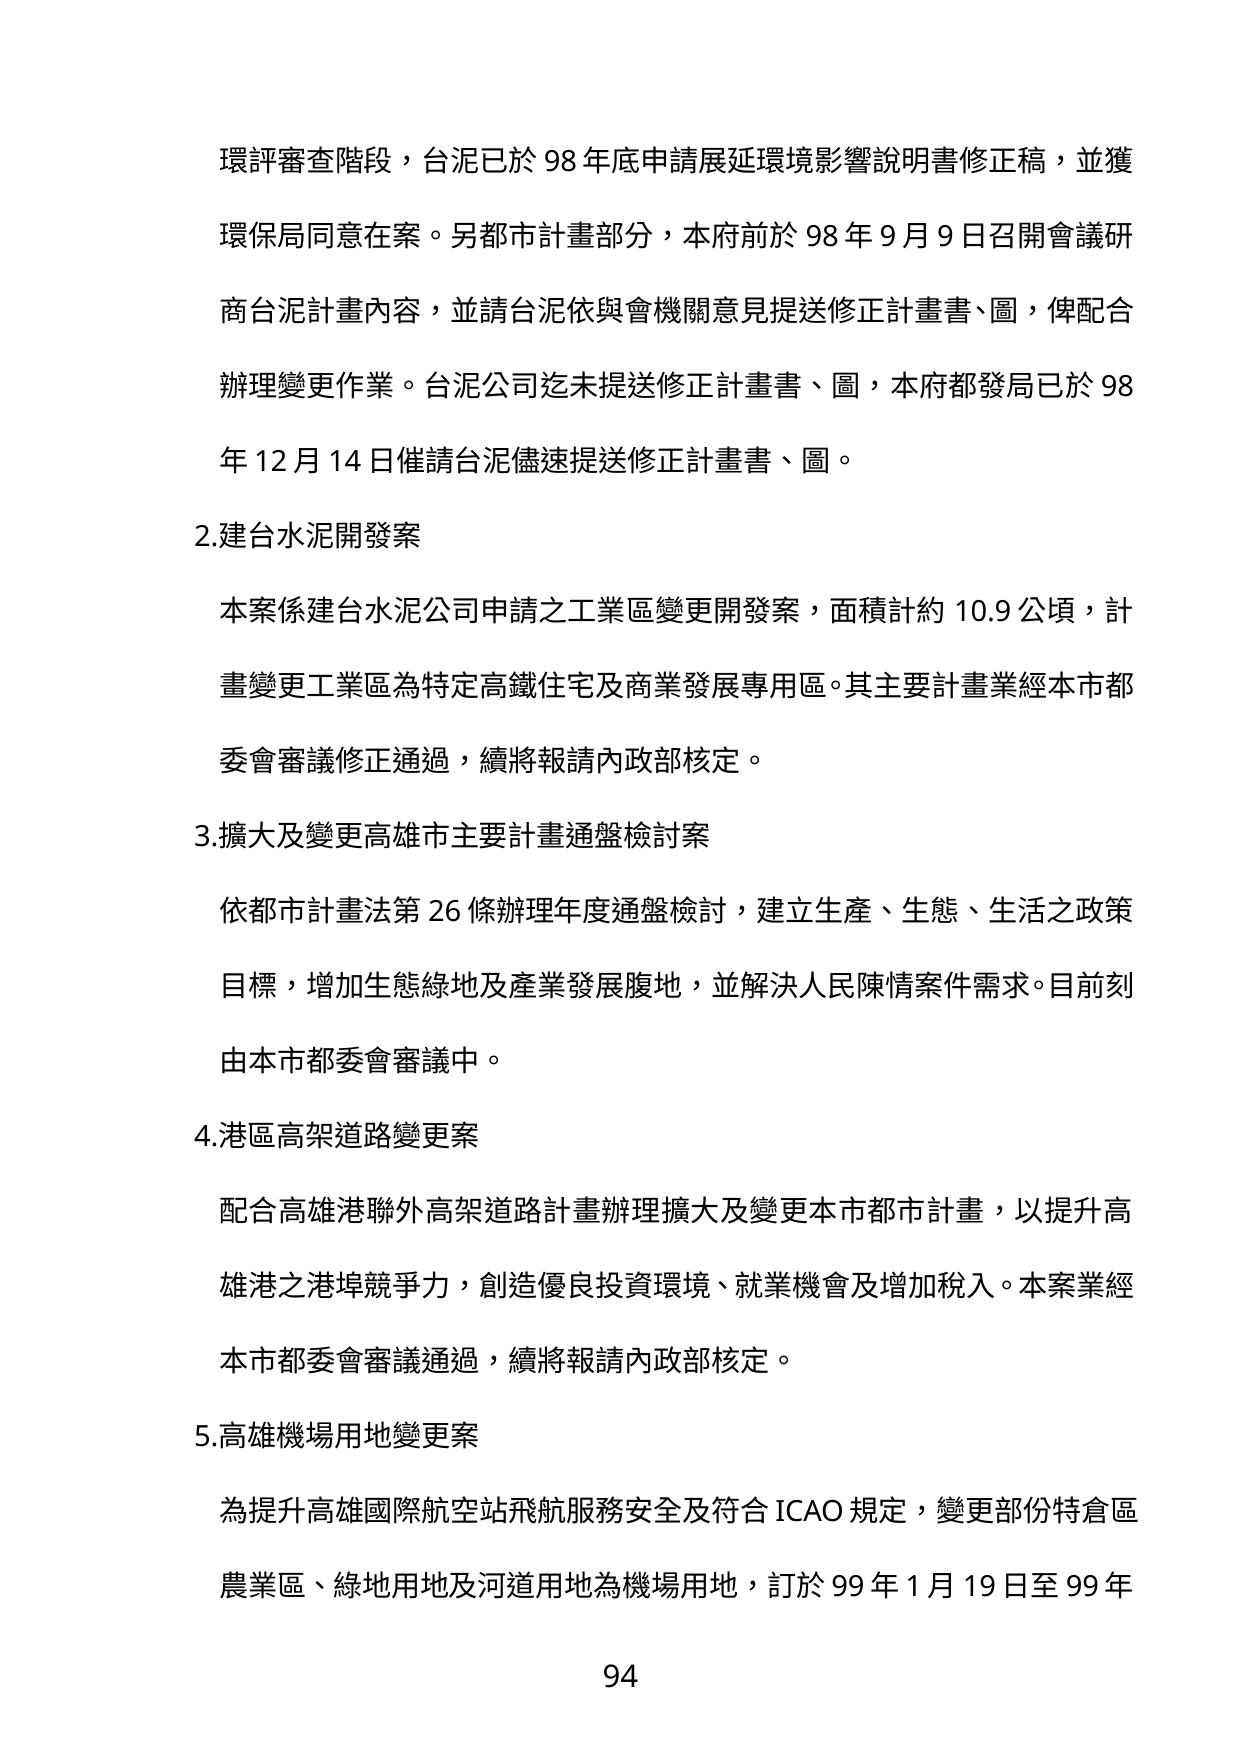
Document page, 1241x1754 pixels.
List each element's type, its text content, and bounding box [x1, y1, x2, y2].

text 配合高雄港聯外高架道路計畫辦理擴大及變更本市都市計畫，以提升高雄港之港埠競爭力，創造優良投資環境、就業機會及增加稅入。本案業經本市都委會審議通過，續將報請內政部核定。 [219, 1171, 1134, 1396]
text 5.高雄機場用地變更案 [194, 1396, 1134, 1471]
text 3.擴大及變更高雄市主要計畫通盤檢討案 [194, 796, 1134, 871]
text 為提升高雄國際航空站飛航服務安全及符合ICAO規定，變更部份特倉區、農業區、綠地用地及河道用地為機場用地，訂於99年1月19日至99年3月1日辦理公開展覽。 [219, 1471, 1134, 1621]
text 本案係建台水泥公司申請之工業區變更開發案，面積計約10.9公頃，計畫變更工業區為特定高鐵住宅及商業發展專用區。其主要計畫業經本市都委會審議修正通過，續將報請內政部核定。 [219, 571, 1134, 796]
text 4.港區高架道路變更案 [194, 1096, 1134, 1171]
text 環評審查階段，台泥已於98年底申請展延環境影響說明書修正稿，並獲環保局同意在案。另都市計畫部分，本府前於98年9月9日召開會議研商台泥計畫內容，並請台泥依與會機關意見提送修正計畫書、圖，俾配合辦理變更作業。台泥公司迄未提送修正計畫書、圖，本府都發局已於98年12月14日催請台泥儘速提送修正計畫書、圖。 [219, 121, 1134, 496]
text 2.建台水泥開發案 [194, 496, 1134, 571]
text 依都市計畫法第26條辦理年度通盤檢討，建立生產、生態、生活之政策目標，增加生態綠地及產業發展腹地，並解決人民陳情案件需求。目前刻由本市都委會審議中。 [219, 871, 1134, 1096]
